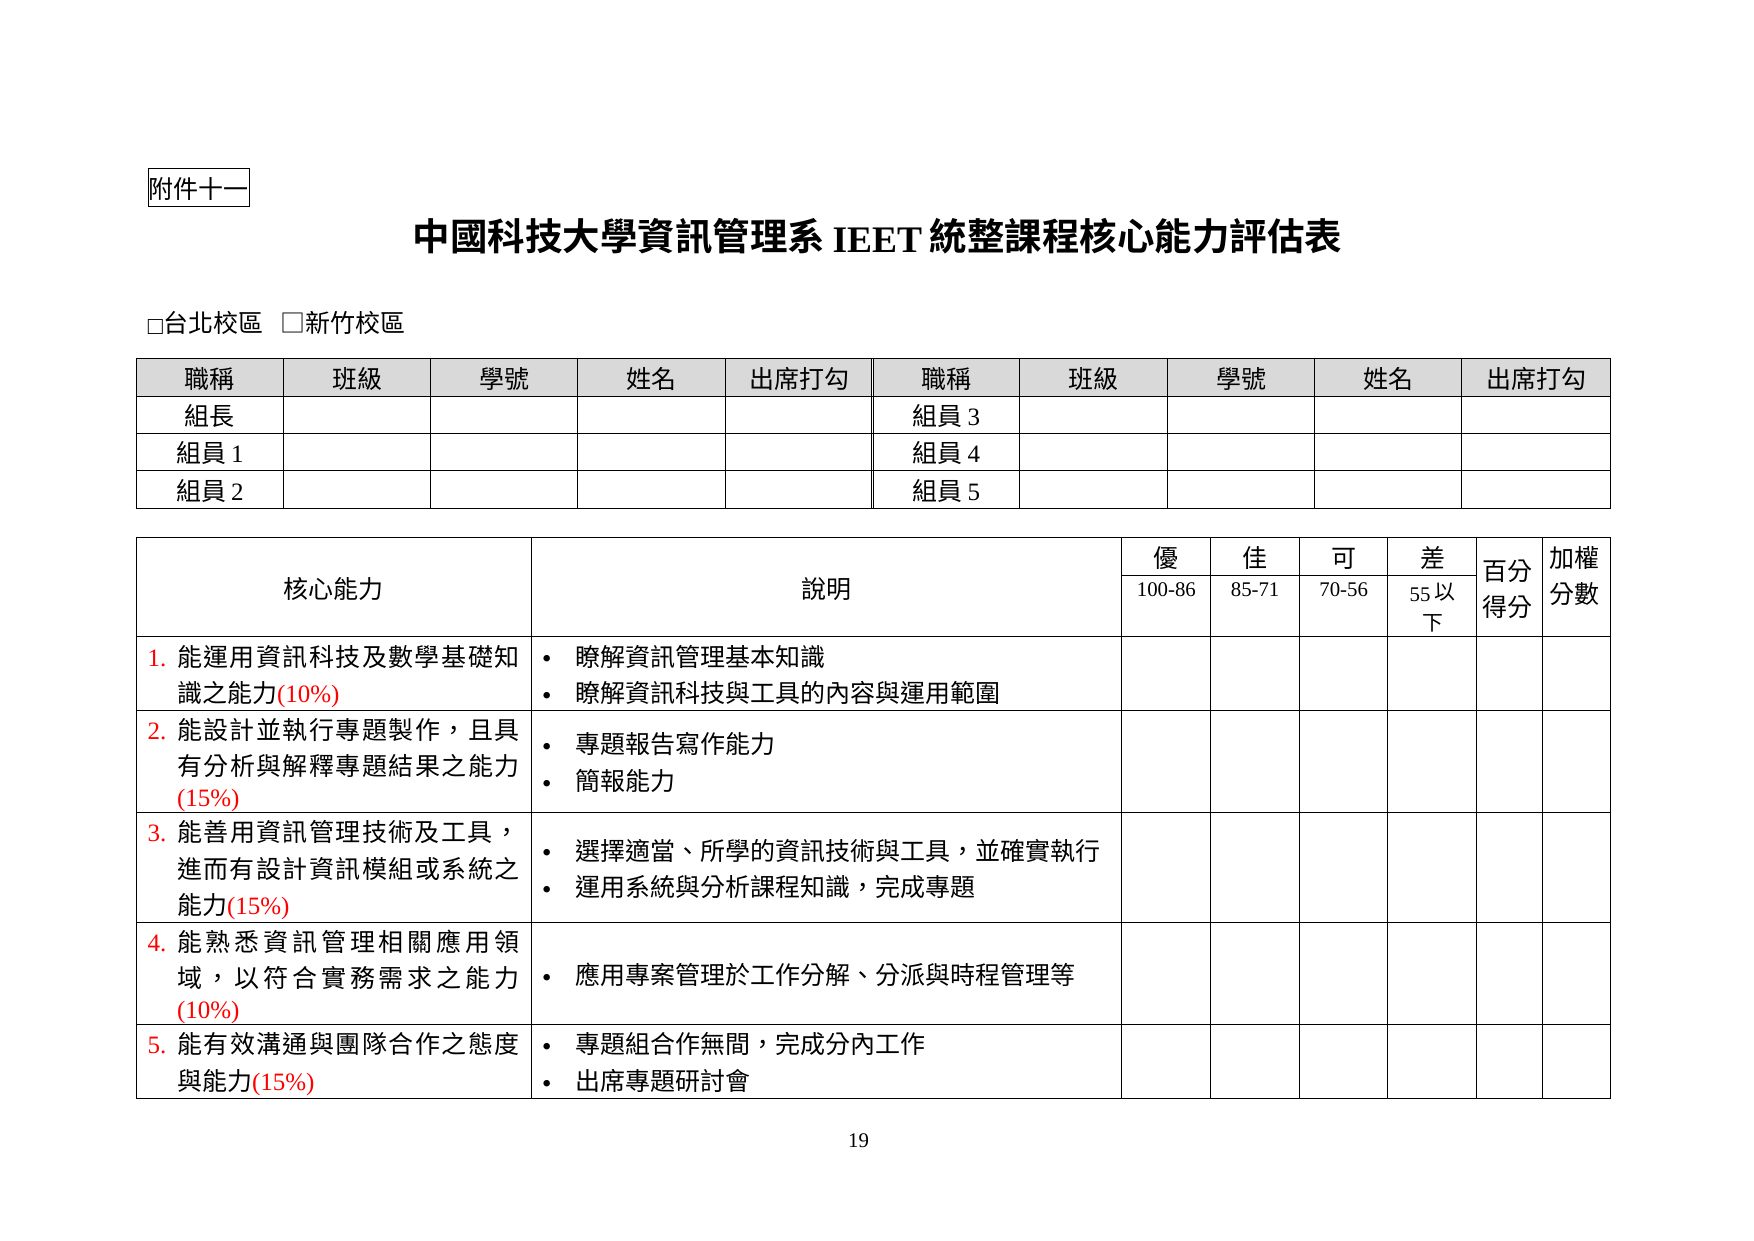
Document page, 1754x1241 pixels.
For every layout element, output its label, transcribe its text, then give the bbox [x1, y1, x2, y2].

table_cell [1315, 397, 1461, 433]
table_cell [1168, 471, 1314, 507]
table_cell [1211, 637, 1299, 709]
table_cell 組員3 [874, 397, 1019, 433]
table_cell [1315, 471, 1461, 507]
table_header 百分得分 [1477, 538, 1542, 636]
table_cell [284, 434, 430, 470]
table_cell [1543, 637, 1610, 709]
table_cell [1388, 813, 1476, 922]
table_cell [1300, 923, 1387, 1024]
table_cell 專題組合作無間，完成分內工作 出席專題研討會 師生互動狀況 [532, 1025, 1121, 1097]
table_cell [1168, 434, 1314, 470]
table_cell 專題報告寫作能力 簡報能力 [532, 711, 1121, 812]
table_cell [1020, 471, 1167, 507]
table_header 學號 [1168, 359, 1314, 396]
table_header 說明 [532, 538, 1121, 636]
table_cell [726, 471, 871, 507]
table_cell [1211, 1025, 1299, 1097]
table_cell 組長 [137, 397, 283, 433]
table_cell [1211, 813, 1299, 922]
table_header 可 [1300, 538, 1387, 574]
table_header 優 [1122, 538, 1210, 574]
table_cell [1388, 1025, 1476, 1097]
table_cell [1543, 813, 1610, 922]
table_cell 應用專案管理於工作分解、分派與時程管理等 [532, 923, 1121, 1024]
table_header 姓名 [1315, 359, 1461, 396]
table_cell 能熟悉資訊管理相關應用領域，以符合實務需求之能力(10%) [137, 923, 531, 1024]
table_cell [1122, 637, 1210, 709]
table_cell [578, 397, 725, 433]
table_cell 能運用資訊科技及數學基礎知識之能力(10%) [137, 637, 531, 709]
table_cell [1122, 1025, 1210, 1097]
table_cell [1388, 637, 1476, 709]
table_cell [1020, 434, 1167, 470]
text 中國科技大學資訊管理系IEET統整課程核心能力評估表 [148, 207, 1606, 261]
table_cell [1462, 397, 1610, 433]
table_cell 能有效溝通與團隊合作之態度與能力(15%) [137, 1025, 531, 1097]
table_cell [431, 397, 577, 433]
table_cell [1122, 711, 1210, 812]
table_cell [1462, 471, 1610, 507]
table_cell [1462, 434, 1610, 470]
table_header 職稱 [874, 359, 1019, 396]
table_header 出席打勾 [726, 359, 871, 396]
table_cell [1543, 923, 1610, 1024]
table_cell [1020, 397, 1167, 433]
table_cell 選擇適當、所學的資訊技術與工具，並確實執行 運用系統與分析課程知識，完成專題 [532, 813, 1121, 922]
table_header 佳 [1211, 538, 1299, 574]
table_header 差 [1388, 538, 1476, 574]
text □台北校區 □新竹校區 [148, 304, 1606, 340]
table_cell [284, 397, 430, 433]
table_cell [1477, 637, 1542, 709]
table_cell [726, 434, 871, 470]
text [250, 168, 1606, 207]
table_cell [1211, 711, 1299, 812]
table_header 班級 [284, 359, 430, 396]
text 附件十一 [149, 169, 249, 206]
table_cell [1122, 923, 1210, 1024]
table_cell [1543, 711, 1610, 812]
table_cell [1388, 711, 1476, 812]
table_cell 55以下 [1388, 576, 1476, 636]
table_cell [1477, 1025, 1542, 1097]
table_cell [1477, 813, 1542, 922]
table_cell 組員2 [137, 471, 283, 507]
table_cell [1300, 1025, 1387, 1097]
table_header 班級 [1020, 359, 1167, 396]
table_header 姓名 [578, 359, 725, 396]
table_cell [1477, 923, 1542, 1024]
table_cell [578, 471, 725, 507]
table_cell [1300, 813, 1387, 922]
table_cell [1168, 397, 1314, 433]
table_cell [1477, 711, 1542, 812]
table_cell [1300, 637, 1387, 709]
table_cell [726, 397, 871, 433]
table_cell 100-86 [1122, 576, 1210, 636]
table_cell [1543, 1025, 1610, 1097]
table_cell 組員5 [874, 471, 1019, 507]
table_header 出席打勾 [1462, 359, 1610, 396]
table_cell [1122, 813, 1210, 922]
table_header 職稱 [137, 359, 283, 396]
table_cell [1315, 434, 1461, 470]
table_cell [431, 434, 577, 470]
table_cell 能設計並執行專題製作，且具有分析與解釋專題結果之能力(15%) [137, 711, 531, 812]
table_header 學號 [431, 359, 577, 396]
table_cell 瞭解資訊管理基本知識 瞭解資訊科技與工具的內容與運用範圍 [532, 637, 1121, 709]
table_cell [1300, 711, 1387, 812]
table_header 加權分數 [1543, 538, 1610, 636]
table_cell [578, 434, 725, 470]
table_cell 組員4 [874, 434, 1019, 470]
table_cell 70-56 [1300, 576, 1387, 636]
table_cell 能善用資訊管理技術及工具，進而有設計資訊模組或系統之能力(15%) [137, 813, 531, 922]
table_cell [284, 471, 430, 507]
table_header 核心能力 [137, 538, 531, 636]
table_cell [1211, 923, 1299, 1024]
table_cell [1388, 923, 1476, 1024]
table_cell [431, 471, 577, 507]
table_cell 85-71 [1211, 576, 1299, 636]
table_cell 組員1 [137, 434, 283, 470]
